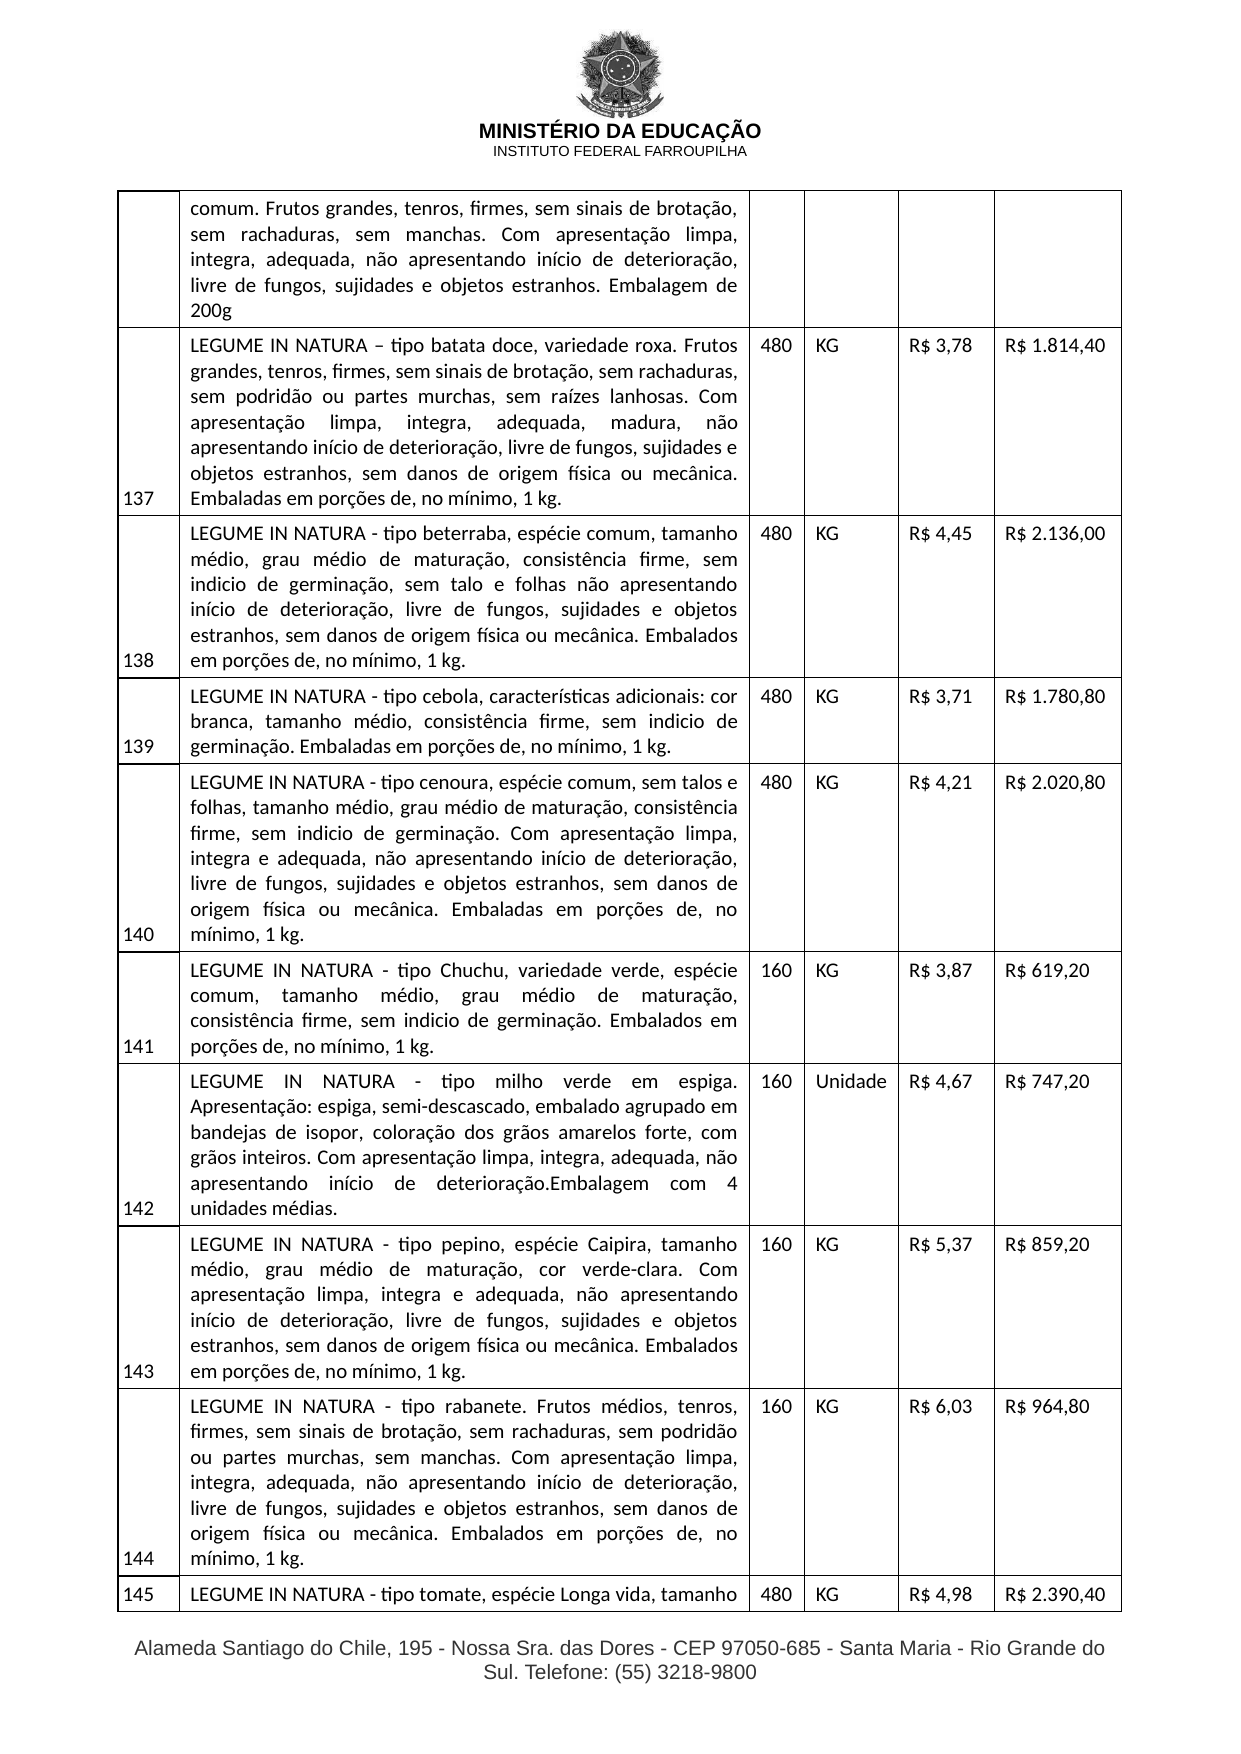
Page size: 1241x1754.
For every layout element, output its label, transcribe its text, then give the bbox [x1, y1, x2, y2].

table_cell 480 [750, 516, 804, 677]
table_cell 480 [750, 678, 804, 763]
table_cell 139 [119, 679, 179, 763]
table_cell KG [805, 516, 898, 677]
table_cell KG [805, 1226, 898, 1387]
table_cell 142 [119, 1064, 179, 1225]
table_cell R$ 3,78 [899, 328, 994, 515]
table_cell 160 [750, 952, 804, 1063]
table_cell 141 [119, 953, 179, 1063]
table_cell LEGUME IN NATURA - tipo tomate, espécie Longa vida, tamanho [180, 1576, 749, 1611]
table_cell LEGUME IN NATURA - tipo milho verde em espiga. Apresentação: espiga, semi-descascado, embalado agrupado em bandejas de isopor, coloração dos grãos amarelos forte, com grãos inteiros. Com apresentação limpa, integra, adequada, não apresentando início de deterioração.Embalagem com 4 unidades médias. [180, 1064, 749, 1225]
table_cell R$ 4,67 [899, 1064, 994, 1225]
table_cell R$ 4,98 [899, 1576, 994, 1611]
table_cell LEGUME IN NATURA - tipo Chuchu, variedade verde, espécie comum, tamanho médio, grau médio de maturação, consistência firme, sem indicio de germinação. Embalados em porções de, no mínimo, 1 kg. [180, 952, 749, 1063]
table_cell 138 [119, 516, 179, 677]
table_cell KG [805, 328, 898, 515]
table_cell 140 [119, 765, 179, 951]
table_cell LEGUME IN NATURA - tipo pepino, espécie Caipira, tamanho médio, grau médio de maturação, cor verde-clara. Com apresentação limpa, integra e adequada, não apresentando início de deterioração, livre de fungos, sujidades e objetos estranhos, sem danos de origem física ou mecânica. Embalados em porções de, no mínimo, 1 kg. [180, 1226, 749, 1387]
table_cell 145 [119, 1577, 179, 1611]
table_cell R$ 2.136,00 [995, 516, 1121, 677]
table_cell 137 [119, 328, 179, 515]
table_cell LEGUME IN NATURA - tipo cebola, características adicionais: cor branca, tamanho médio, consistência firme, sem indicio de germinação. Embaladas em porções de, no mínimo, 1 kg. [180, 678, 749, 763]
table_cell 160 [750, 1389, 804, 1575]
table_cell 160 [750, 1226, 804, 1387]
table_cell R$ 1.814,40 [995, 328, 1121, 515]
table_cell R$ 2.020,80 [995, 764, 1121, 951]
table_cell KG [805, 1576, 898, 1611]
table_cell R$ 3,71 [899, 678, 994, 763]
table_cell R$ 747,20 [995, 1064, 1121, 1225]
table_cell 144 [119, 1389, 179, 1575]
table_cell R$ 2.390,40 [995, 1576, 1121, 1611]
table_cell 160 [750, 1064, 804, 1225]
table_cell R$ 4,45 [899, 516, 994, 677]
table_cell [750, 191, 804, 327]
table_cell R$ 859,20 [995, 1226, 1121, 1387]
table_cell R$ 619,20 [995, 952, 1121, 1063]
table_cell 480 [750, 764, 804, 951]
table_cell LEGUME IN NATURA - tipo beterraba, espécie comum, tamanho médio, grau médio de maturação, consistência firme, sem indicio de germinação, sem talo e folhas não apresentando início de deterioração, livre de fungos, sujidades e objetos estranhos, sem danos de origem física ou mecânica. Embalados em porções de, no mínimo, 1 kg. [180, 516, 749, 677]
table_cell KG [805, 678, 898, 763]
table_cell KG [805, 952, 898, 1063]
table_cell [995, 191, 1121, 327]
table_cell R$ 964,80 [995, 1389, 1121, 1575]
table_cell LEGUME IN NATURA – tipo batata doce, variedade roxa. Frutos grandes, tenros, firmes, sem sinais de brotação, sem rachaduras, sem podridão ou partes murchas, sem raízes lanhosas. Com apresentação limpa, integra, adequada, madura, não apresentando início de deterioração, livre de fungos, sujidades e objetos estranhos, sem danos de origem física ou mecânica. Embaladas em porções de, no mínimo, 1 kg. [180, 328, 749, 515]
table_cell LEGUME IN NATURA - tipo cenoura, espécie comum, sem talos e folhas, tamanho médio, grau médio de maturação, consistência firme, sem indicio de germinação. Com apresentação limpa, integra e adequada, não apresentando início de deterioração, livre de fungos, sujidades e objetos estranhos, sem danos de origem física ou mecânica. Embaladas em porções de, no mínimo, 1 kg. [180, 764, 749, 951]
table_cell 480 [750, 1576, 804, 1611]
table_cell R$ 1.780,80 [995, 678, 1121, 763]
table_cell 143 [119, 1227, 179, 1387]
table_cell Unidade [805, 1064, 898, 1225]
table_cell 480 [750, 328, 804, 515]
table_cell comum. Frutos grandes, tenros, firmes, sem sinais de brotação, sem rachaduras, sem manchas. Com apresentação limpa, integra, adequada, não apresentando início de deterioração, livre de fungos, sujidades e objetos estranhos. Embalagem de 200g [180, 191, 749, 327]
table_cell LEGUME IN NATURA - tipo rabanete. Frutos médios, tenros, firmes, sem sinais de brotação, sem rachaduras, sem podridão ou partes murchas, sem manchas. Com apresentação limpa, integra, adequada, não apresentando início de deterioração, livre de fungos, sujidades e objetos estranhos, sem danos de origem física ou mecânica. Embalados em porções de, no mínimo, 1 kg. [180, 1389, 749, 1575]
table_cell [805, 191, 898, 327]
table_cell R$ 3,87 [899, 952, 994, 1063]
table_cell [899, 191, 994, 327]
table_cell R$ 6,03 [899, 1389, 994, 1575]
table_cell KG [805, 1389, 898, 1575]
table_cell R$ 5,37 [899, 1226, 994, 1387]
table_cell [119, 192, 179, 327]
table_cell KG [805, 764, 898, 951]
table_cell R$ 4,21 [899, 764, 994, 951]
